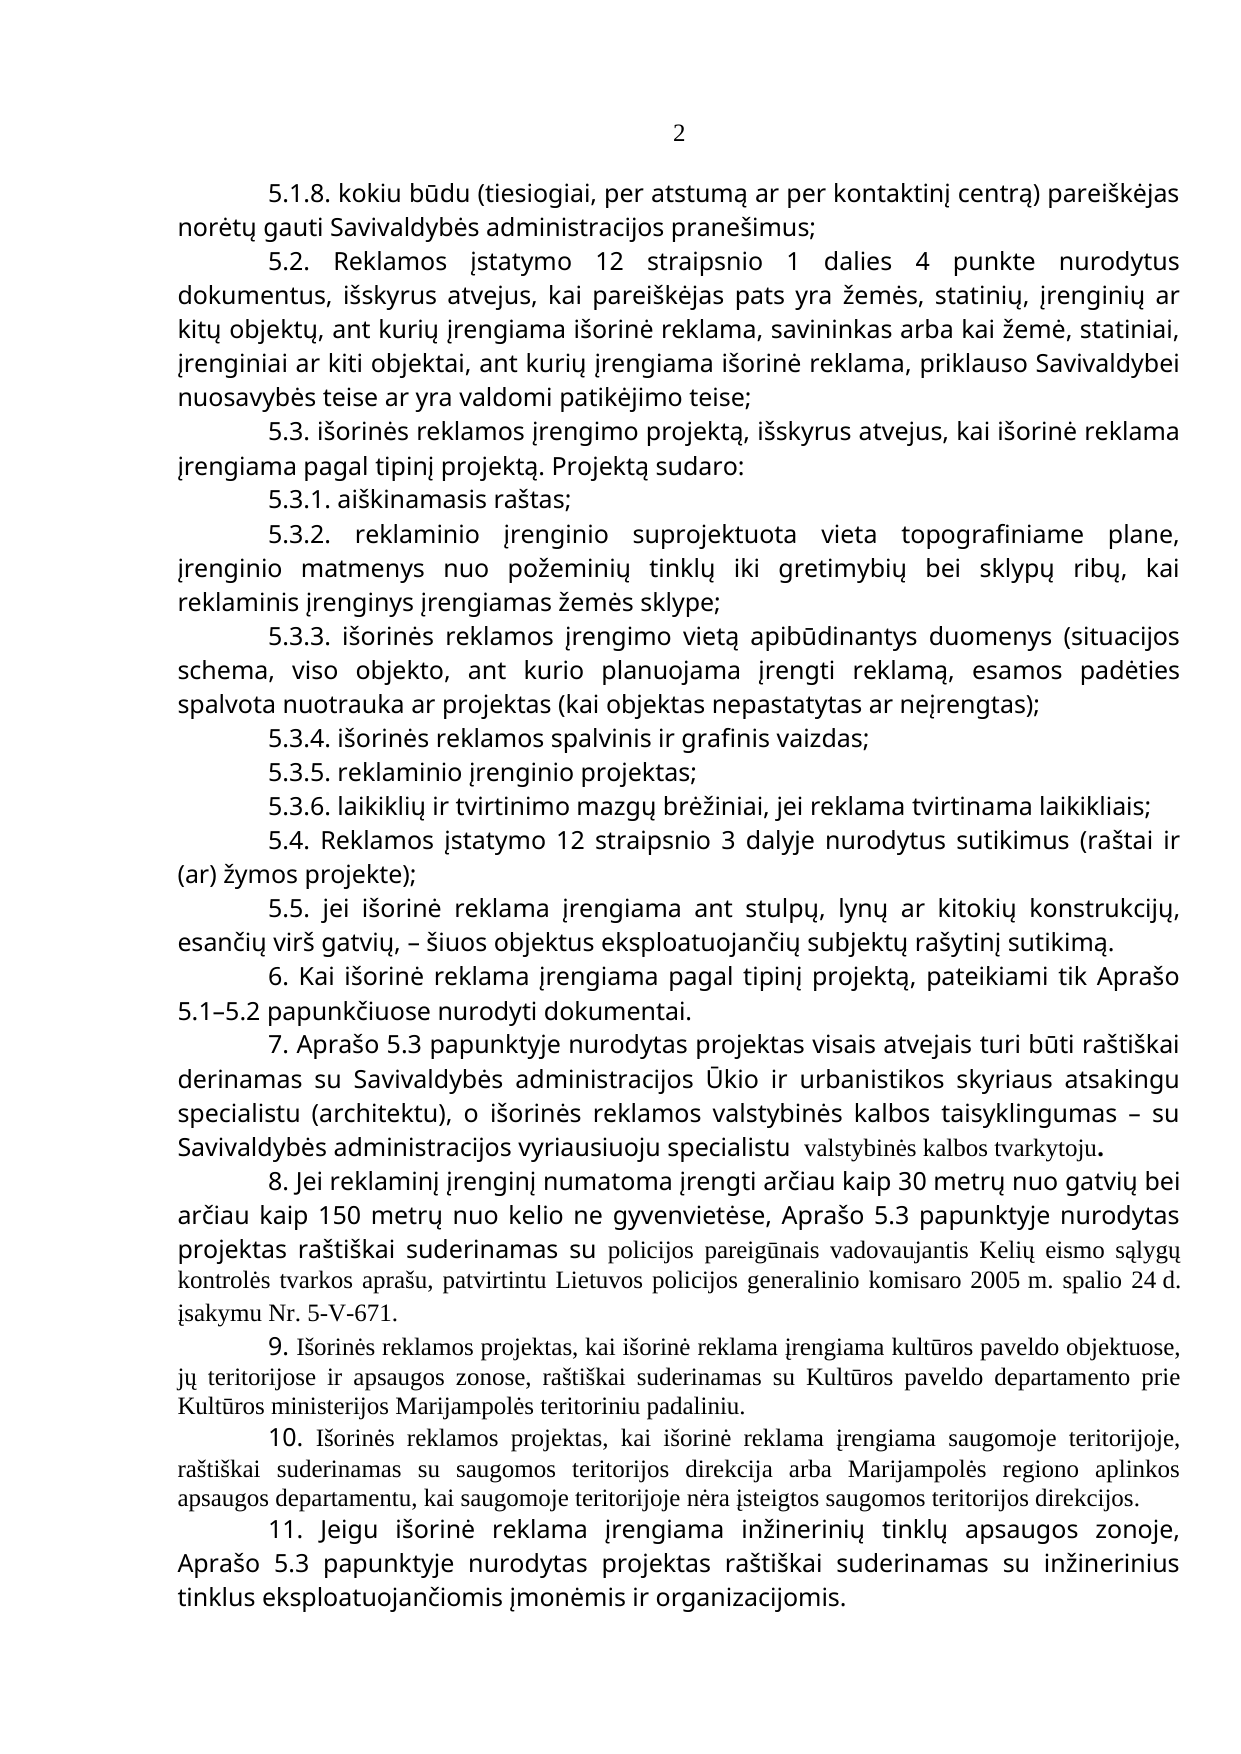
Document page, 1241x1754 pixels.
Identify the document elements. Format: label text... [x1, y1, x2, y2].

text 5.4. Reklamos įstatymo 12 straipsnio 3 dalyje nurodytus sutikimus (raštai ir (ar) žymos projekte); [177, 823, 1181, 891]
text 5.3.1. aiškinamasis raštas; [177, 482, 1181, 516]
text 5.2. Reklamos įstatymo 12 straipsnio 1 dalies 4 punkte nurodytus dokumentus, išskyrus atvejus, kai pareiškėjas pats yra žemės, statinių, įrenginių ar kitų objektų, ant kurių įrengiama išorinė reklama, savininkas arba kai žemė, statiniai, įrenginiai ar kiti objektai, ant kurių įrengiama išorinė reklama, priklauso Savivaldybei nuosavybės teise ar yra valdomi patikėjimo teise; [177, 244, 1181, 414]
text 7. Aprašo 5.3 papunktyje nurodytas projektas visais atvejais turi būti raštiškai derinamas su Savivaldybės administracijos Ūkio ir urbanistikos skyriaus atsakingu specialistu (architektu), o išorinės reklamos valstybinės kalbos taisyklingumas – su Savivaldybės administracijos vyriausiuoju specialistu valstybinės kalbos tvarkytoju. [177, 1027, 1181, 1163]
text 5.1.8. kokiu būdu (tiesiogiai, per atstumą ar per kontaktinį centrą) pareiškėjas norėtų gauti Savivaldybės administracijos pranešimus; [177, 176, 1181, 244]
text 5.3.2. reklaminio įrenginio suprojektuota vieta topografiniame plane, įrenginio matmenys nuo požeminių tinklų iki gretimybių bei sklypų ribų, kai reklaminis įrenginys įrengiamas žemės sklype; [177, 516, 1181, 618]
text 6. Kai išorinė reklama įrengiama pagal tipinį projektą, pateikiami tik Aprašo 5.1–5.2 papunkčiuose nurodyti dokumentai. [177, 959, 1181, 1027]
text 5.5. jei išorinė reklama įrengiama ant stulpų, lynų ar kitokių konstrukcijų, esančių virš gatvių, – šiuos objektus eksploatuojančių subjektų rašytinį sutikimą. [177, 891, 1181, 959]
text 5.3.5. reklaminio įrenginio projektas; [177, 755, 1181, 789]
text 5.3.3. išorinės reklamos įrengimo vietą apibūdinantys duomenys (situacijos schema, viso objekto, ant kurio planuojama įrengti reklamą, esamos padėties spalvota nuotrauka ar projektas (kai objektas nepastatytas ar neįrengtas); [177, 618, 1181, 721]
text 9. Išorinės reklamos projektas, kai išorinė reklama įrengiama kultūros paveldo objektuose, jų teritorijose ir apsaugos zonose, raštiškai suderinamas su Kultūros paveldo departamento prie Kultūros ministerijos Marijampolės teritoriniu padaliniu. [177, 1328, 1181, 1420]
text 5.3.4. išorinės reklamos spalvinis ir grafinis vaizdas; [177, 721, 1181, 755]
text 11. Jeigu išorinė reklama įrengiama inžinerinių tinklų apsaugos zonoje, Aprašo 5.3 papunktyje nurodytas projektas raštiškai suderinamas su inžinerinius tinklus eksploatuojančiomis įmonėmis ir organizacijomis. [177, 1512, 1181, 1614]
text 8. Jei reklaminį įrenginį numatoma įrengti arčiau kaip 30 metrų nuo gatvių bei arčiau kaip 150 metrų nuo kelio ne gyvenvietėse, Aprašo 5.3 papunktyje nurodytas projektas raštiškai suderinamas su policijos pareigūnais vadovaujantis Kelių eismo sąlygų kontrolės tvarkos aprašu, patvirtintu Lietuvos policijos generalinio komisaro 2005 m. spalio 24 d. įsakymu Nr. 5-V-671. [177, 1163, 1181, 1328]
text 5.3. išorinės reklamos įrengimo projektą, išskyrus atvejus, kai išorinė reklama įrengiama pagal tipinį projektą. Projektą sudaro: [177, 414, 1181, 482]
text 10. Išorinės reklamos projektas, kai išorinė reklama įrengiama saugomoje teritorijoje, raštiškai suderinamas su saugomos teritorijos direkcija arba Marijampolės regiono aplinkos apsaugos departamentu, kai saugomoje teritorijoje nėra įsteigtos saugomos teritorijos direkcijos. [177, 1420, 1181, 1512]
text 5.3.6. laikiklių ir tvirtinimo mazgų brėžiniai, jei reklama tvirtinama laikikliais; [177, 789, 1181, 823]
